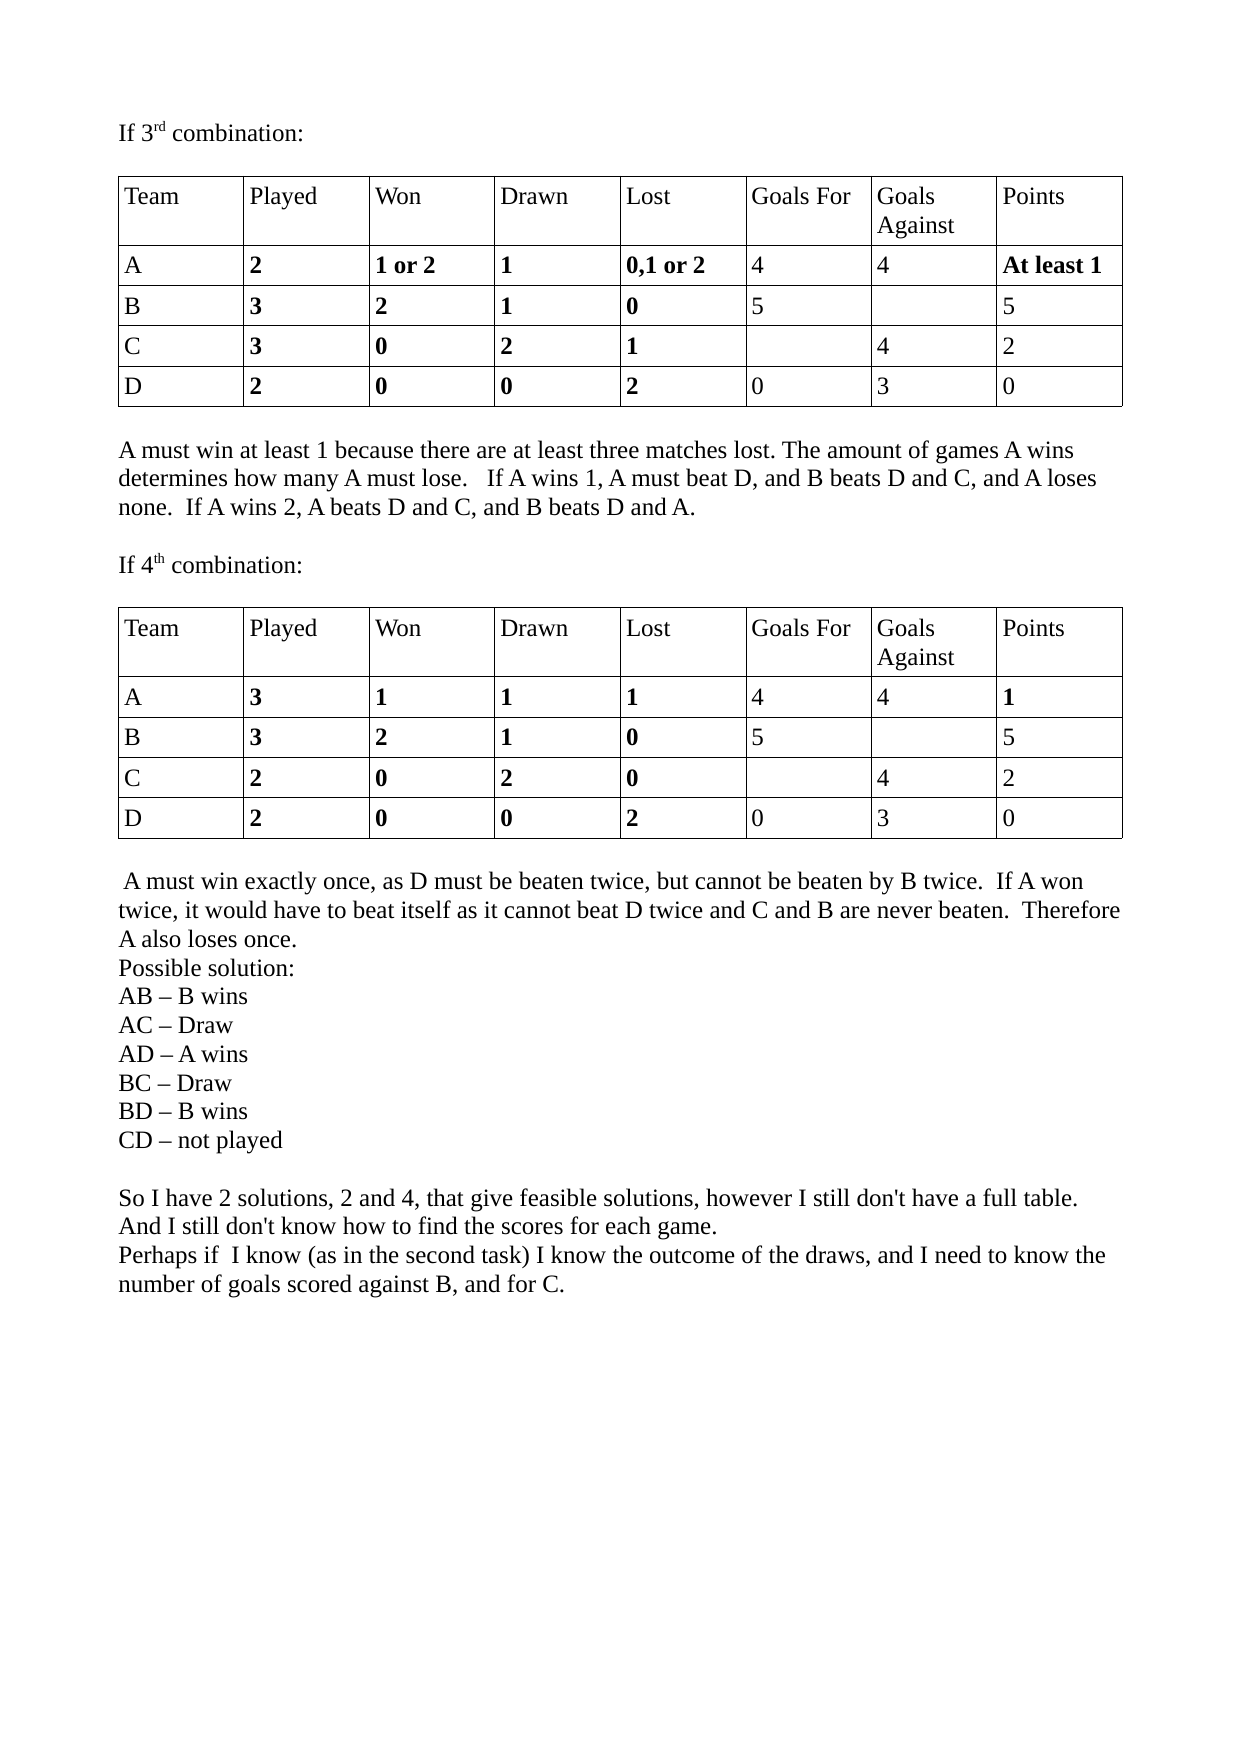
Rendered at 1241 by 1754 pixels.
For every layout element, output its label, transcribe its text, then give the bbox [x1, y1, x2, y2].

table_cell B [119, 286, 243, 325]
text CD – not played [118, 1125, 1122, 1154]
text Possible solution: [118, 953, 1122, 981]
table_cell 4 [747, 246, 871, 285]
table_cell 4 [872, 758, 996, 797]
table_cell 0 [997, 367, 1122, 406]
table_cell 0 [997, 798, 1122, 838]
table_cell 2 [370, 286, 494, 325]
table_cell 2 [244, 367, 369, 406]
table_cell 1 [621, 677, 746, 717]
table_cell D [119, 798, 243, 838]
table_header Goals For [747, 608, 871, 676]
table_cell 2 [997, 758, 1122, 797]
text If 3rd combination: [118, 118, 1122, 147]
table_cell 1 [621, 326, 746, 366]
table_cell 1 [495, 677, 620, 717]
text AC – Draw [118, 1010, 1122, 1039]
table_header Points [997, 608, 1122, 676]
text A must win exactly once, as D must be beaten twice, but cannot be beaten by B twice. If A won twice, it would have to beat itself as it cannot beat D twice and C and B are never beaten. Therefore A also loses once. [118, 866, 1122, 953]
table_cell 4 [872, 246, 996, 285]
table_cell 3 [244, 677, 369, 717]
table_cell A [119, 677, 243, 717]
table_cell [872, 718, 996, 757]
table_cell 2 [244, 246, 369, 285]
text Perhaps if I know (as in the second task) I know the outcome of the draws, and I need to know the number of goals scored against B, and for C. [118, 1240, 1122, 1298]
table_cell 4 [872, 326, 996, 366]
table_cell 0 [495, 367, 620, 406]
table_cell 0 [747, 367, 871, 406]
table_cell 4 [747, 677, 871, 717]
table_cell 2 [244, 798, 369, 838]
table_header Points [997, 177, 1122, 245]
table_header Team [119, 608, 243, 676]
table_cell 0 [370, 798, 494, 838]
table_cell 2 [495, 758, 620, 797]
table_cell B [119, 718, 243, 757]
table_cell 0 [747, 798, 871, 838]
table_cell A [119, 246, 243, 285]
text So I have 2 solutions, 2 and 4, that give feasible solutions, however I still don't have a full table. And I still don't know how to find the scores for each game. [118, 1183, 1122, 1240]
table_cell 1 [495, 718, 620, 757]
text A must win at least 1 because there are at least three matches lost. The amount of games A wins determines how many A must lose. If A wins 1, A must beat D, and B beats D and C, and A loses none. If A wins 2, A beats D and C, and B beats D and A. [118, 435, 1122, 521]
table_cell 5 [747, 718, 871, 757]
table_cell 1 [495, 286, 620, 325]
table_cell 1 [997, 677, 1122, 717]
table_header Played [244, 608, 369, 676]
table_cell At least 1 [997, 246, 1122, 285]
table_cell 0 [621, 286, 746, 325]
table_cell 0 [370, 758, 494, 797]
table_header Team [119, 177, 243, 245]
text AD – A wins [118, 1039, 1122, 1068]
table_cell 0 [495, 798, 620, 838]
table_cell C [119, 326, 243, 366]
table_header Goals Against [872, 177, 996, 245]
table_cell 2 [244, 758, 369, 797]
table_header Goals For [747, 177, 871, 245]
table_cell [872, 286, 996, 325]
table_cell 0 [621, 718, 746, 757]
table_cell 2 [621, 798, 746, 838]
table_cell 0 [370, 326, 494, 366]
table_header Drawn [495, 608, 620, 676]
table_cell 2 [621, 367, 746, 406]
table_header Drawn [495, 177, 620, 245]
table_cell 5 [747, 286, 871, 325]
table_cell D [119, 367, 243, 406]
table_cell 5 [997, 286, 1122, 325]
table_header Won [370, 177, 494, 245]
table_cell 5 [997, 718, 1122, 757]
table_header Lost [621, 608, 746, 676]
table_cell [747, 758, 871, 797]
table_cell 0,1 or 2 [621, 246, 746, 285]
table_header Played [244, 177, 369, 245]
table_cell 2 [370, 718, 494, 757]
table_cell C [119, 758, 243, 797]
table_header Lost [621, 177, 746, 245]
table_cell 3 [872, 798, 996, 838]
table_cell 3 [244, 326, 369, 366]
table_cell 1 [495, 246, 620, 285]
text BD – B wins [118, 1096, 1122, 1125]
text BC – Draw [118, 1068, 1122, 1096]
table_cell 1 or 2 [370, 246, 494, 285]
table_cell 1 [370, 677, 494, 717]
table_cell 4 [872, 677, 996, 717]
table_header Won [370, 608, 494, 676]
table_cell 3 [872, 367, 996, 406]
text If 4th combination: [118, 550, 1122, 578]
table_cell 2 [495, 326, 620, 366]
table_header Goals Against [872, 608, 996, 676]
table_cell 3 [244, 286, 369, 325]
table_cell [747, 326, 871, 366]
table_cell 0 [370, 367, 494, 406]
table_cell 2 [997, 326, 1122, 366]
table_cell 0 [621, 758, 746, 797]
text AB – B wins [118, 981, 1122, 1010]
table_cell 3 [244, 718, 369, 757]
